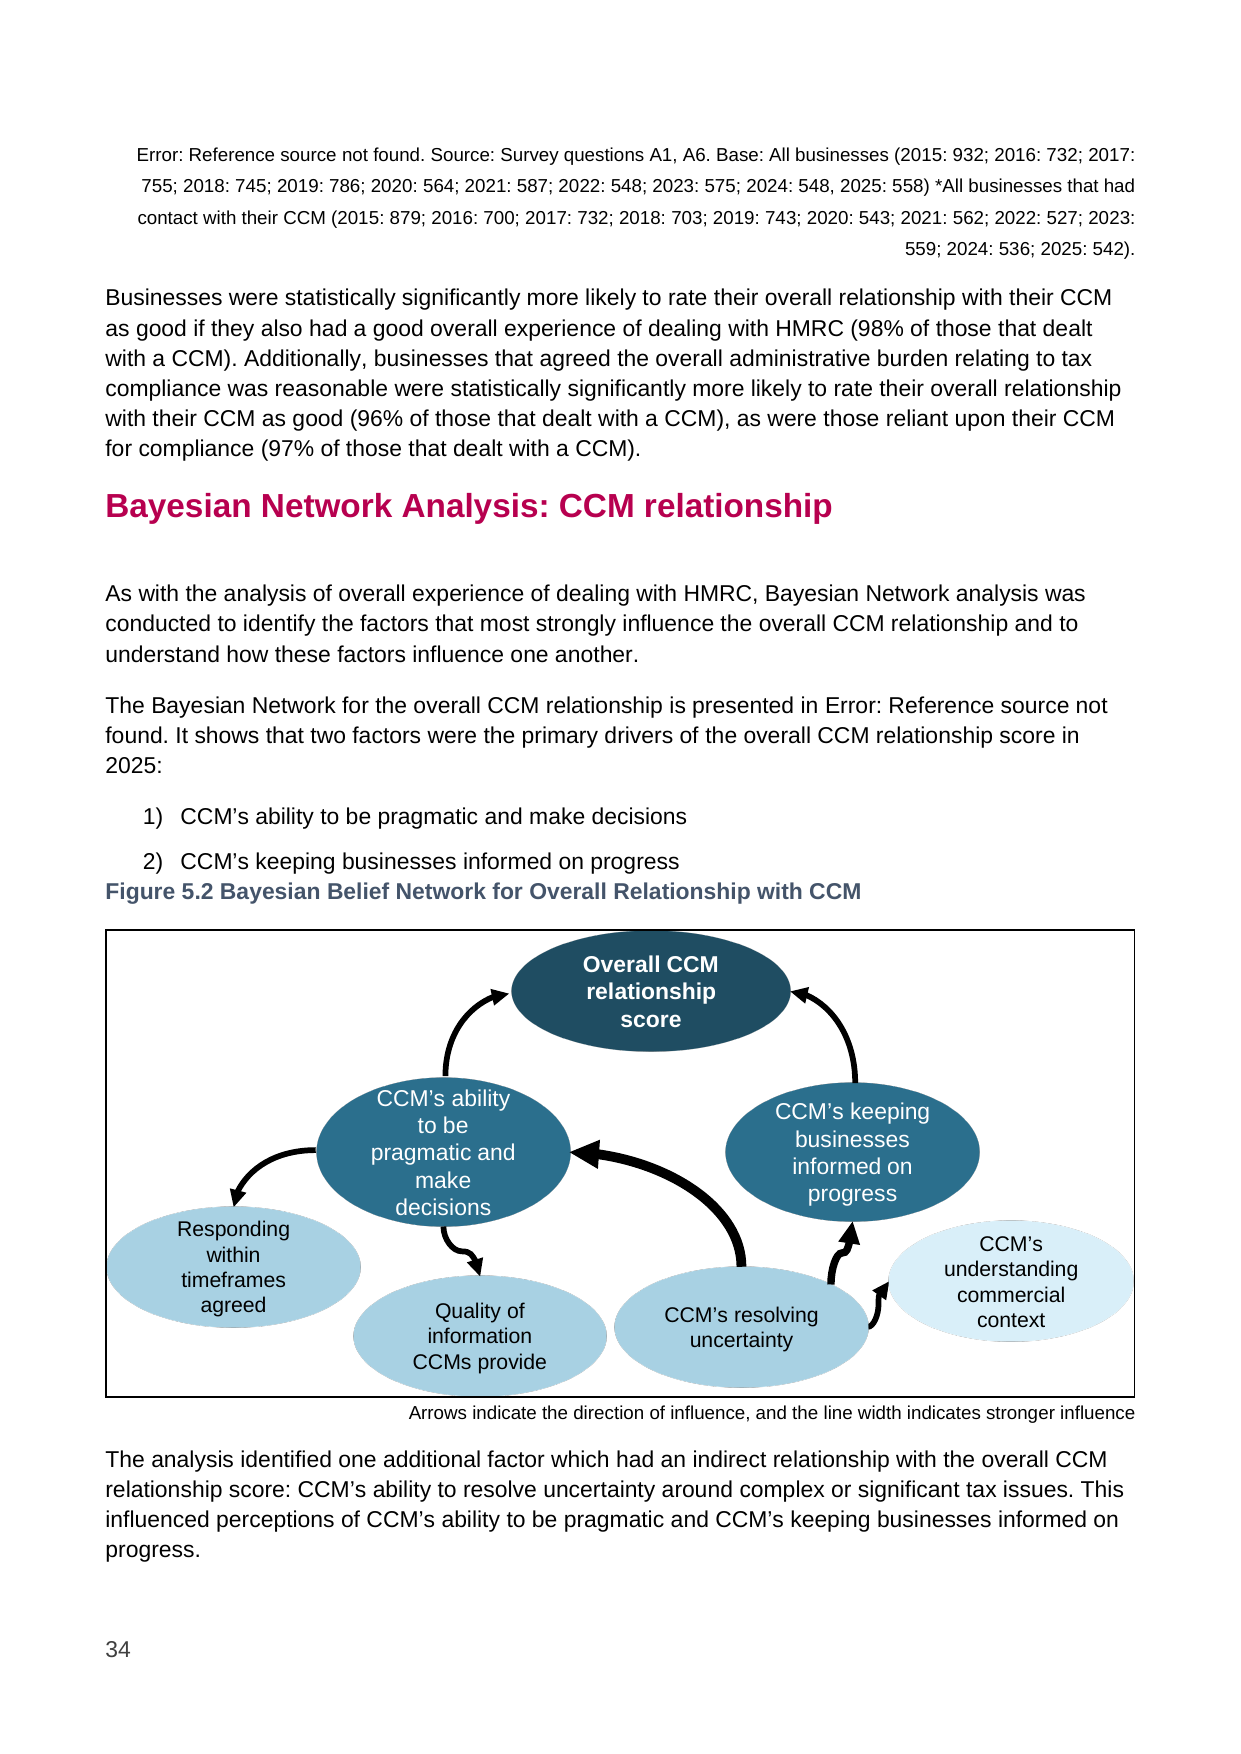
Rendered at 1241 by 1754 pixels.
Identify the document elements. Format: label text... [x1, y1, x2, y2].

text As with the analysis of overall experience of dealing with HMRC, Bayesian Network analysis was conducted to identify the factors that most strongly influence the overall CCM relationship and to understand how these factors influence one another. [105, 580, 1135, 667]
list CCM’s ability to be pragmatic and make decisions [143, 803, 1135, 829]
text Arrows indicate the direction of influence, and the line width indicates stronger influence [105, 1402, 1135, 1429]
subtitle Bayesian Network Analysis: CCM relationship [105, 486, 1135, 525]
text The Bayesian Network for the overall CCM relationship is presented in Figure 5.2. It shows that two factors were the primary drivers of the overall CCM relationship score in 2025: [105, 692, 1135, 778]
text Figure 5.2 Bayesian Belief Network for Overall Relationship with CCM [105, 878, 1135, 904]
text Businesses were statistically significantly more likely to rate their overall relationship with their CCM as good if they also had a good overall experience of dealing with HMRC (98% of those that dealt with a CCM). Additionally, businesses that agreed the overall administrative burden relating to tax compliance was reasonable were statistically significantly more likely to rate their overall relationship with their CCM as good (96% of those that dealt with a CCM), as were those reliant upon their CCM for compliance (97% of those that dealt with a CCM). [105, 284, 1135, 462]
text Figure 5.1. Source: Survey questions A1, A6. Base: All businesses (2015: 932; 2016: 732; 2017: 755; 2018: 745; 2019: 786; 2020: 564; 2021: 587; 2022: 548; 2023: 575; 2024: 548, 2025: 558) *All businesses that had contact with their CCM (2015: 879; 2016: 700; 2017: 732; 2018: 703; 2019: 743; 2020: 543; 2021: 562; 2022: 527; 2023: 559; 2024: 536; 2025: 542). [105, 143, 1135, 266]
text The analysis identified one additional factor which had an indirect relationship with the overall CCM relationship score: CCM’s ability to resolve uncertainty around complex or significant tax issues. This influenced perceptions of CCM’s ability to be pragmatic and CCM’s keeping businesses informed on progress. [105, 1446, 1135, 1563]
list CCM’s keeping businesses informed on progress [143, 848, 1135, 874]
